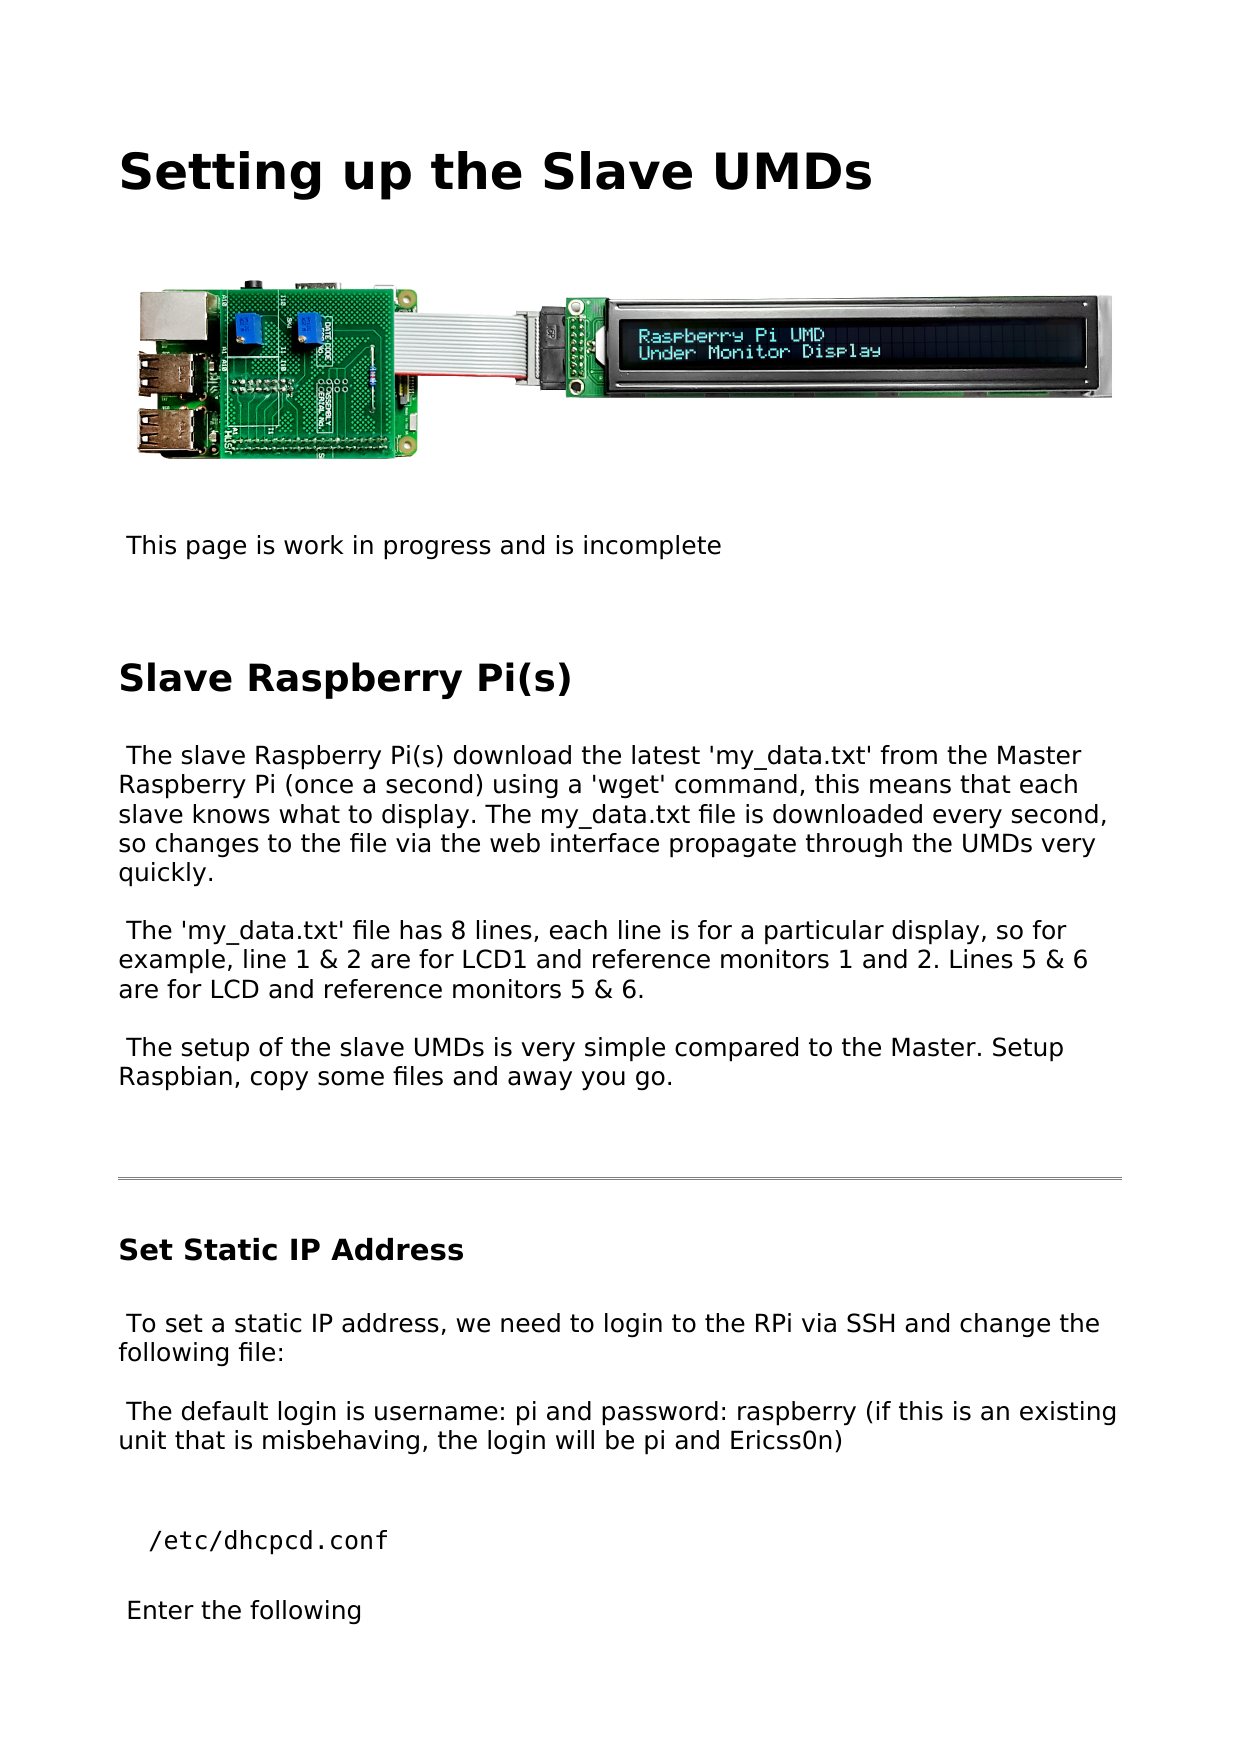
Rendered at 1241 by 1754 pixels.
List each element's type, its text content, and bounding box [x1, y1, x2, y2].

text The slave Raspberry Pi(s) download the latest 'my_data.txt' from the Master Raspberry Pi (once a second) using a 'wget' command, this means that each slave knows what to display. The my_data.txt file is downloaded every second, so changes to the file via the web interface propagate through the UMDs very quickly. The 'my_data.txt' file has 8 lines, each line is for a particular display, so for example, line 1 & 2 are for LCD1 and reference monitors 1 and 2. Lines 5 & 6 are for LCD and reference monitors 5 & 6. The setup of the slave UMDs is very simple compared to the Master. Setup Raspbian, copy some files and away you go. [118, 712, 1122, 1150]
text To set a static IP address, we need to login to the RPi via SSH and change the following file: The default login is username: pi and password: raspberry (if this is an existing unit that is misbehaving, the login will be pi and Ericss0n) [118, 1280, 1122, 1513]
text Enter the following [118, 1567, 1122, 1625]
picture [118, 272, 1123, 467]
text /etc/dhcpcd.conf [118, 1526, 1122, 1555]
subtitle Setting up the Slave UMDs [118, 143, 1122, 201]
text This page is work in progress and is incomplete [118, 467, 1122, 619]
subtitle Slave Raspberry Pi(s) [118, 656, 1122, 700]
text [118, 214, 1122, 272]
subtitle Set Static IP Address [118, 1234, 1122, 1268]
